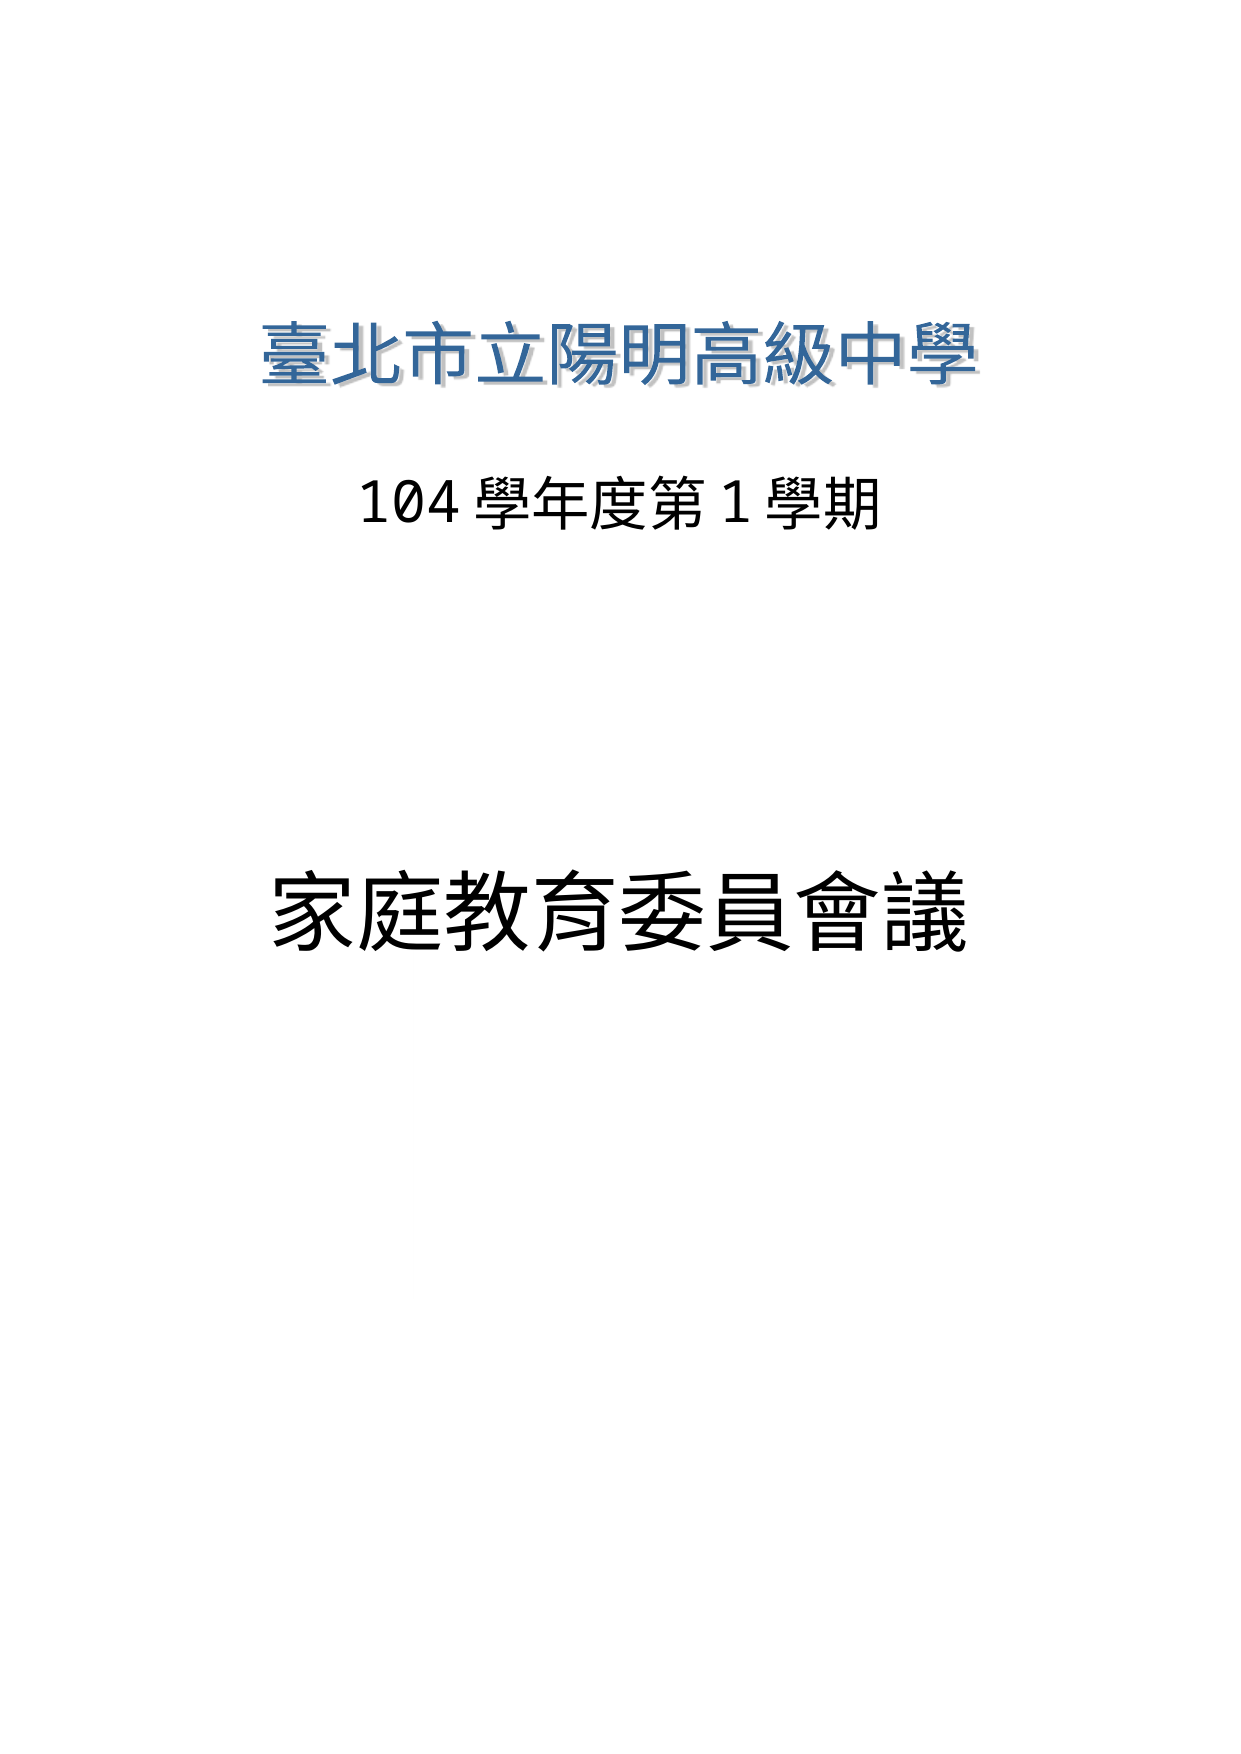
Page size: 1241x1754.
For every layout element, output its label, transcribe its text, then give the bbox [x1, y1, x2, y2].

text 104學年度第1學期 [150, 427, 1087, 552]
text 家庭教育委員會議 [150, 802, 1087, 989]
